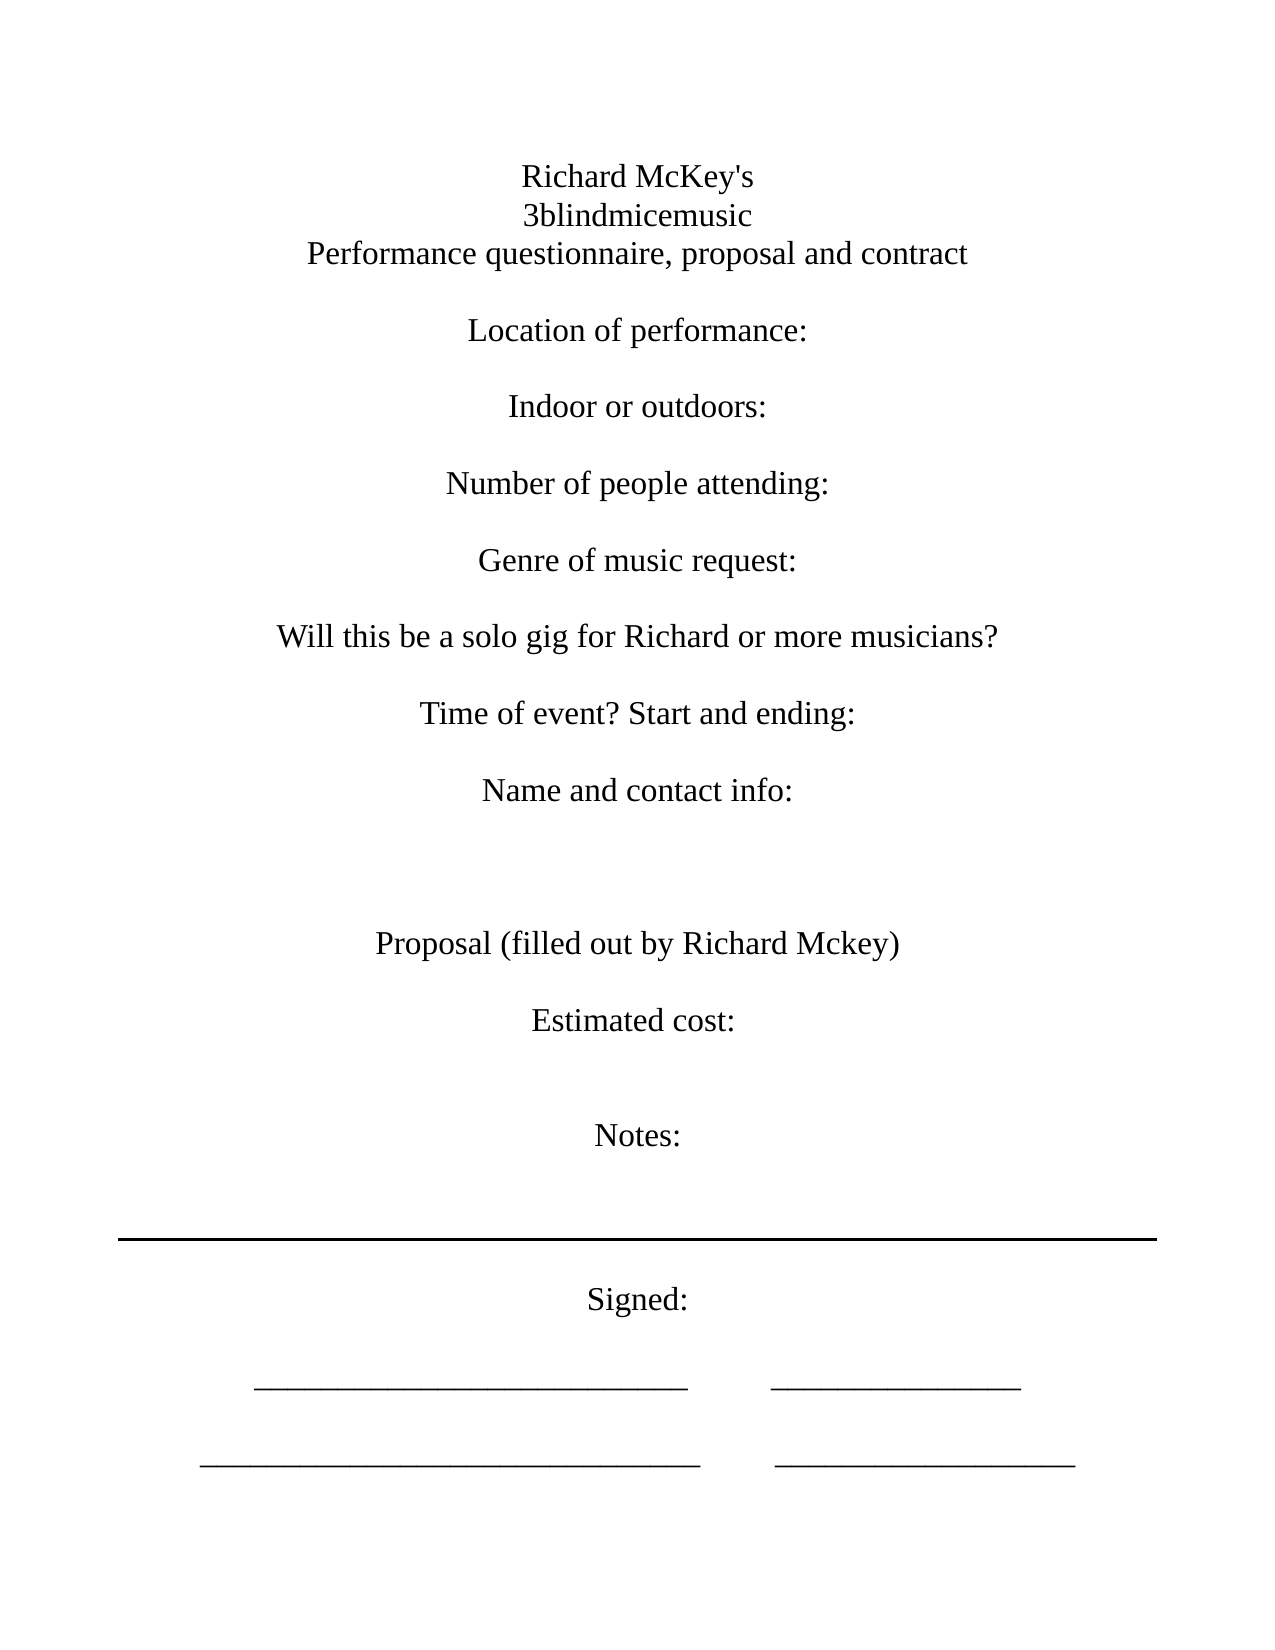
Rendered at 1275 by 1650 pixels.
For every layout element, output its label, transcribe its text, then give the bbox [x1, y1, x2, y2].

text Notes: [118, 1115, 1157, 1153]
text Indoor or outdoors: [118, 386, 1157, 425]
text 3blindmicemusic [118, 195, 1157, 233]
text Location of performance: [118, 310, 1157, 348]
text ______________________________ __________________ [118, 1432, 1157, 1471]
text Estimated cost: [118, 1000, 1157, 1038]
text Richard McKey's [118, 156, 1157, 195]
text Signed: [118, 1279, 1157, 1317]
text Name and contact info: [118, 770, 1157, 808]
text __________________________ _______________ [118, 1356, 1157, 1394]
text Performance questionnaire, proposal and contract [118, 233, 1157, 271]
text Will this be a solo gig for Richard or more musicians? [118, 616, 1157, 655]
text Proposal (filled out by Richard Mckey) [118, 923, 1157, 961]
text Number of people attending: [118, 463, 1157, 501]
text Genre of music request: [118, 540, 1157, 578]
text Time of event? Start and ending: [118, 693, 1157, 731]
